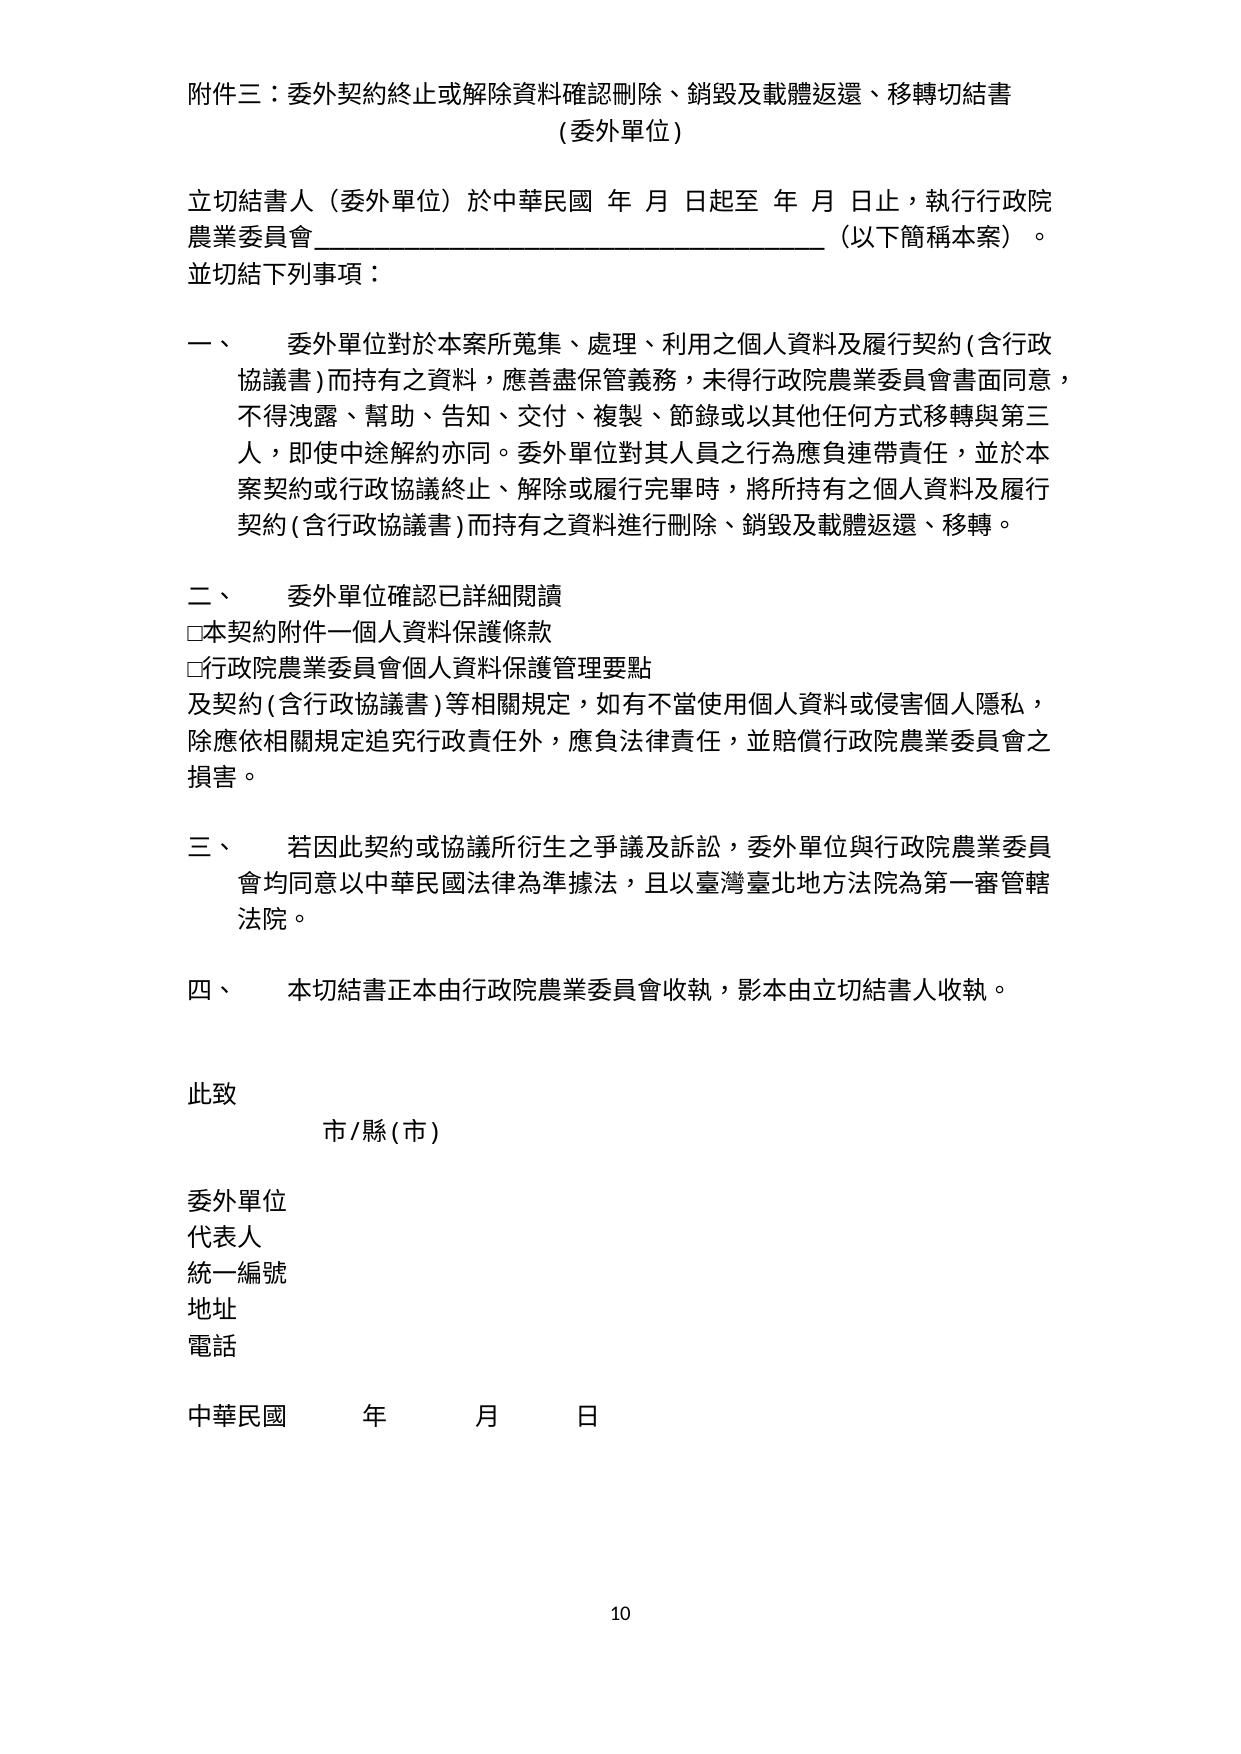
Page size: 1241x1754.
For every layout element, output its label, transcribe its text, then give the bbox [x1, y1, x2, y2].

table_cell 代表人 [176, 1218, 323, 1254]
table_cell [323, 1254, 1040, 1290]
table_cell [323, 1326, 1040, 1362]
text 中華民國 年 月 日 [187, 1397, 1053, 1433]
table_cell 地址 [176, 1290, 323, 1326]
table_header 委外單位 [176, 1181, 323, 1217]
table_cell [323, 1290, 1040, 1326]
subtitle 附件三：委外契約終止或解除資料確認刪除、銷毀及載體返還、移轉切結書 [187, 75, 1053, 111]
text 此致 [187, 1075, 1053, 1111]
list 委外單位確認已詳細閱讀 [187, 576, 1053, 612]
table_header [323, 1181, 1040, 1217]
table_cell 統一編號 [176, 1254, 323, 1290]
table_cell [323, 1218, 1040, 1254]
text 市/縣(市) [187, 1111, 1053, 1147]
text 及契約(含行政協議書)等相關規定，如有不當使用個人資料或侵害個人隱私，除應依相關規定追究行政責任外，應負法律責任，並賠償行政院農業委員會之損害。 [187, 685, 1053, 793]
list 委外單位對於本案所蒐集、處理、利用之個人資料及履行契約(含行政協議書)而持有之資料，應善盡保管義務，未得行政院農業委員會書面同意，不得洩露、幫助、告知、交付、複製、節錄或以其他任何方式移轉與第三人，即使中途解約亦同。委外單位對其人員之行為應負連帶責任，並於本案契約或行政協議終止、解除或履行完畢時，將所持有之個人資料及履行契約(含行政協議書)而持有之資料進行刪除、銷毀及載體返還、移轉。 [187, 324, 1053, 542]
list 若因此契約或協議所衍生之爭議及訴訟，委外單位與行政院農業委員會均同意以中華民國法律為準據法，且以臺灣臺北地方法院為第一審管轄法院。 [187, 827, 1053, 936]
list 本切結書正本由行政院農業委員會收執，影本由立切結書人收執。 [187, 970, 1053, 1007]
text (委外單位) [187, 111, 1053, 147]
table_cell 電話 [176, 1326, 323, 1362]
text 立切結書人（委外單位）於中華民國 年 月 日起至 年 月 日止，執行行政院農業委員會__________________________________（以下簡稱本案）。並切結下列事項： [187, 182, 1053, 290]
text □本契約附件一個人資料保護條款 [187, 612, 1053, 648]
text □行政院農業委員會個人資料保護管理要點 [187, 648, 1053, 685]
